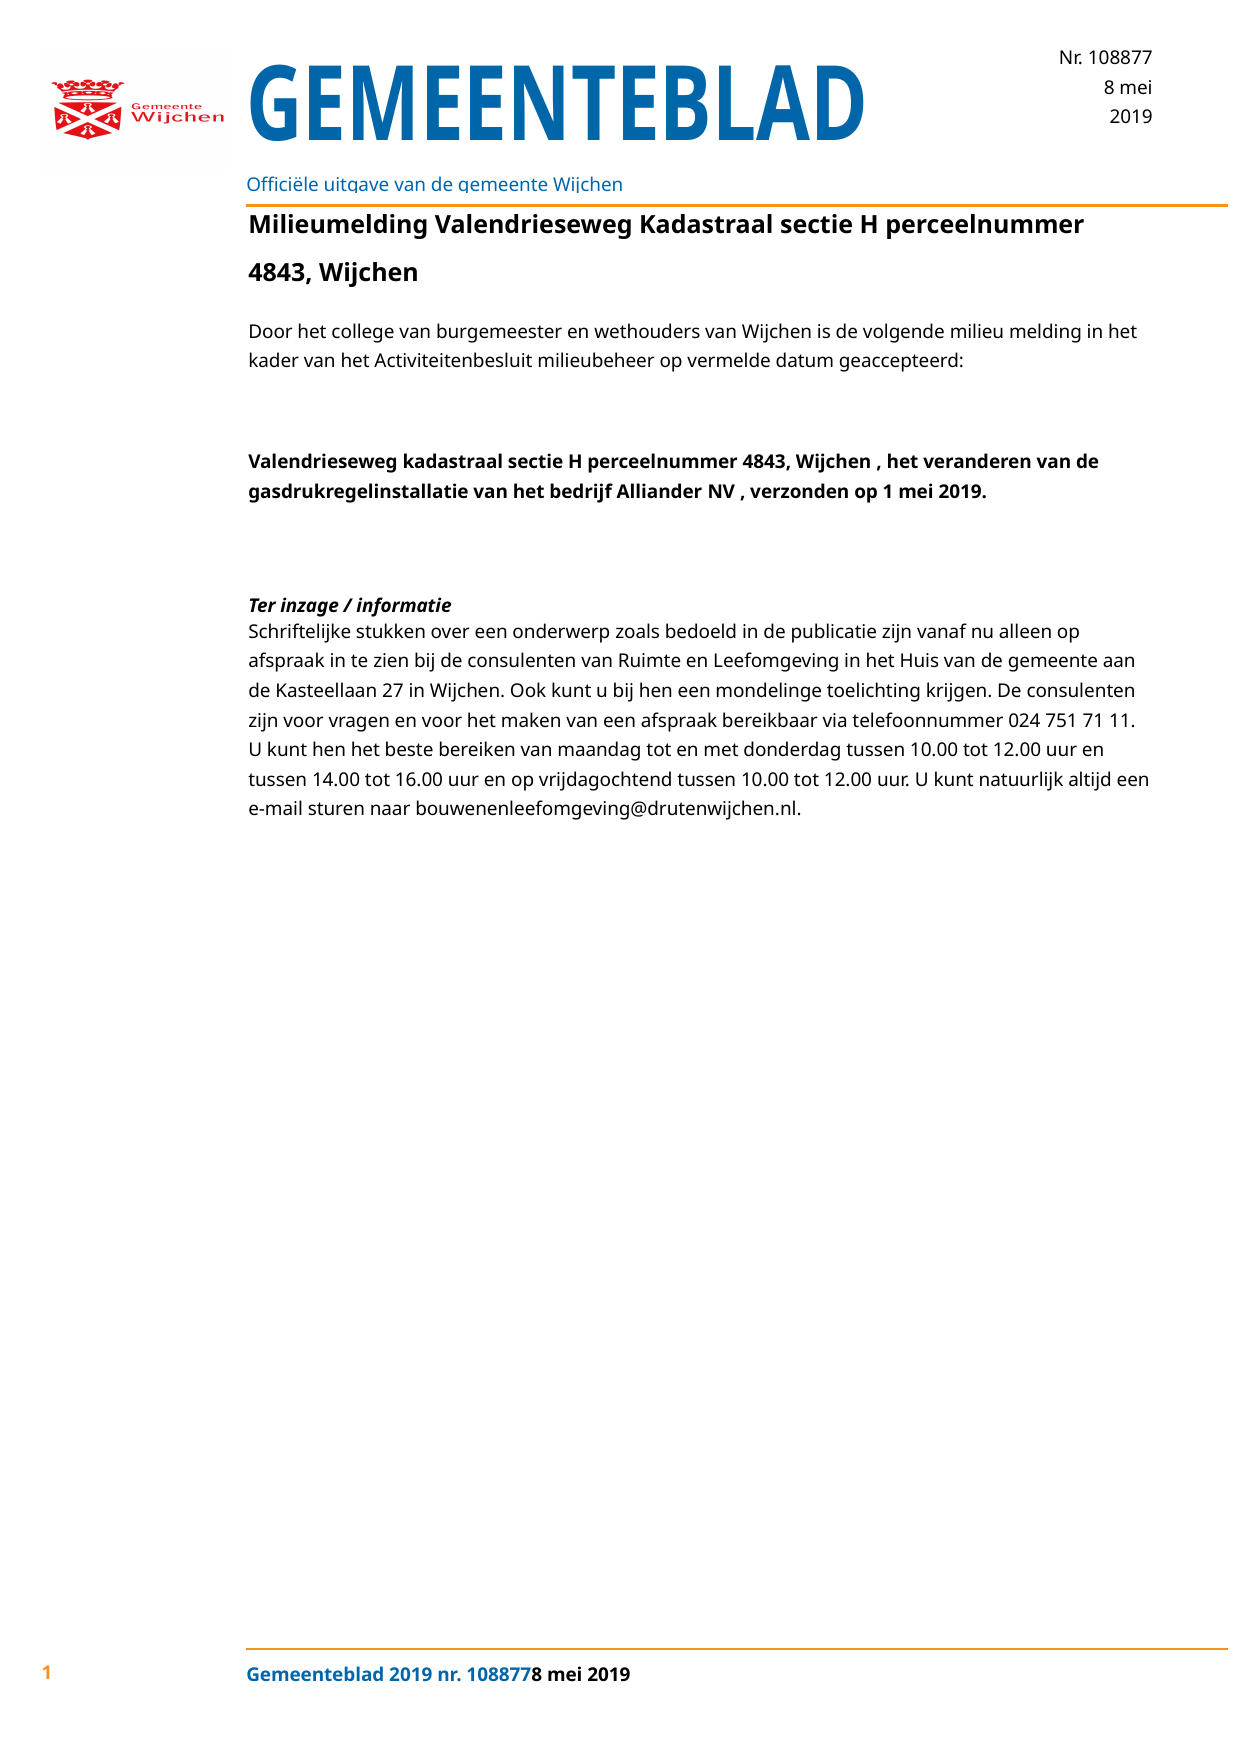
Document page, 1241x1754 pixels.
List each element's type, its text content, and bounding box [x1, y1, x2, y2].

text Door het college van burgemeester en wethouders van Wijchen is de volgende milieu melding in het kader van het Activiteitenbesluit milieubeheer op vermelde datum geaccepteerd: [248, 318, 1152, 373]
picture [41, 47, 231, 172]
text Ter inzage / informatie [248, 592, 1152, 618]
text Valendrieseweg kadastraal sectie H perceelnummer 4843, Wijchen , het veranderen van de gasdrukregelinstallatie van het bedrijf Alliander NV , verzonden op 1 mei 2019. [248, 448, 1152, 504]
text Schriftelijke stukken over een onderwerp zoals bedoeld in de publicatie zijn vanaf nu alleen op afspraak in te zien bij de consulenten van Ruimte en Leefomgeving in het Huis van de gemeente aan de Kasteellaan 27 in Wijchen. Ook kunt u bij hen een mondelinge toelichting krijgen. De consulenten zijn voor vragen en voor het maken van een afspraak bereikbaar via telefoonnummer 024 751 71 11. U kunt hen het beste bereiken van maandag tot en met donderdag tussen 10.00 tot 12.00 uur en tussen 14.00 tot 16.00 uur en op vrijdagochtend tussen 10.00 tot 12.00 uur. U kunt natuurlijk altijd een e-mail sturen naar bouwenenleefomgeving@drutenwijchen.nl. [248, 618, 1152, 821]
text Milieumelding Valendrieseweg Kadastraal sectie H perceelnummer 4843, Wijchen [248, 207, 1152, 288]
